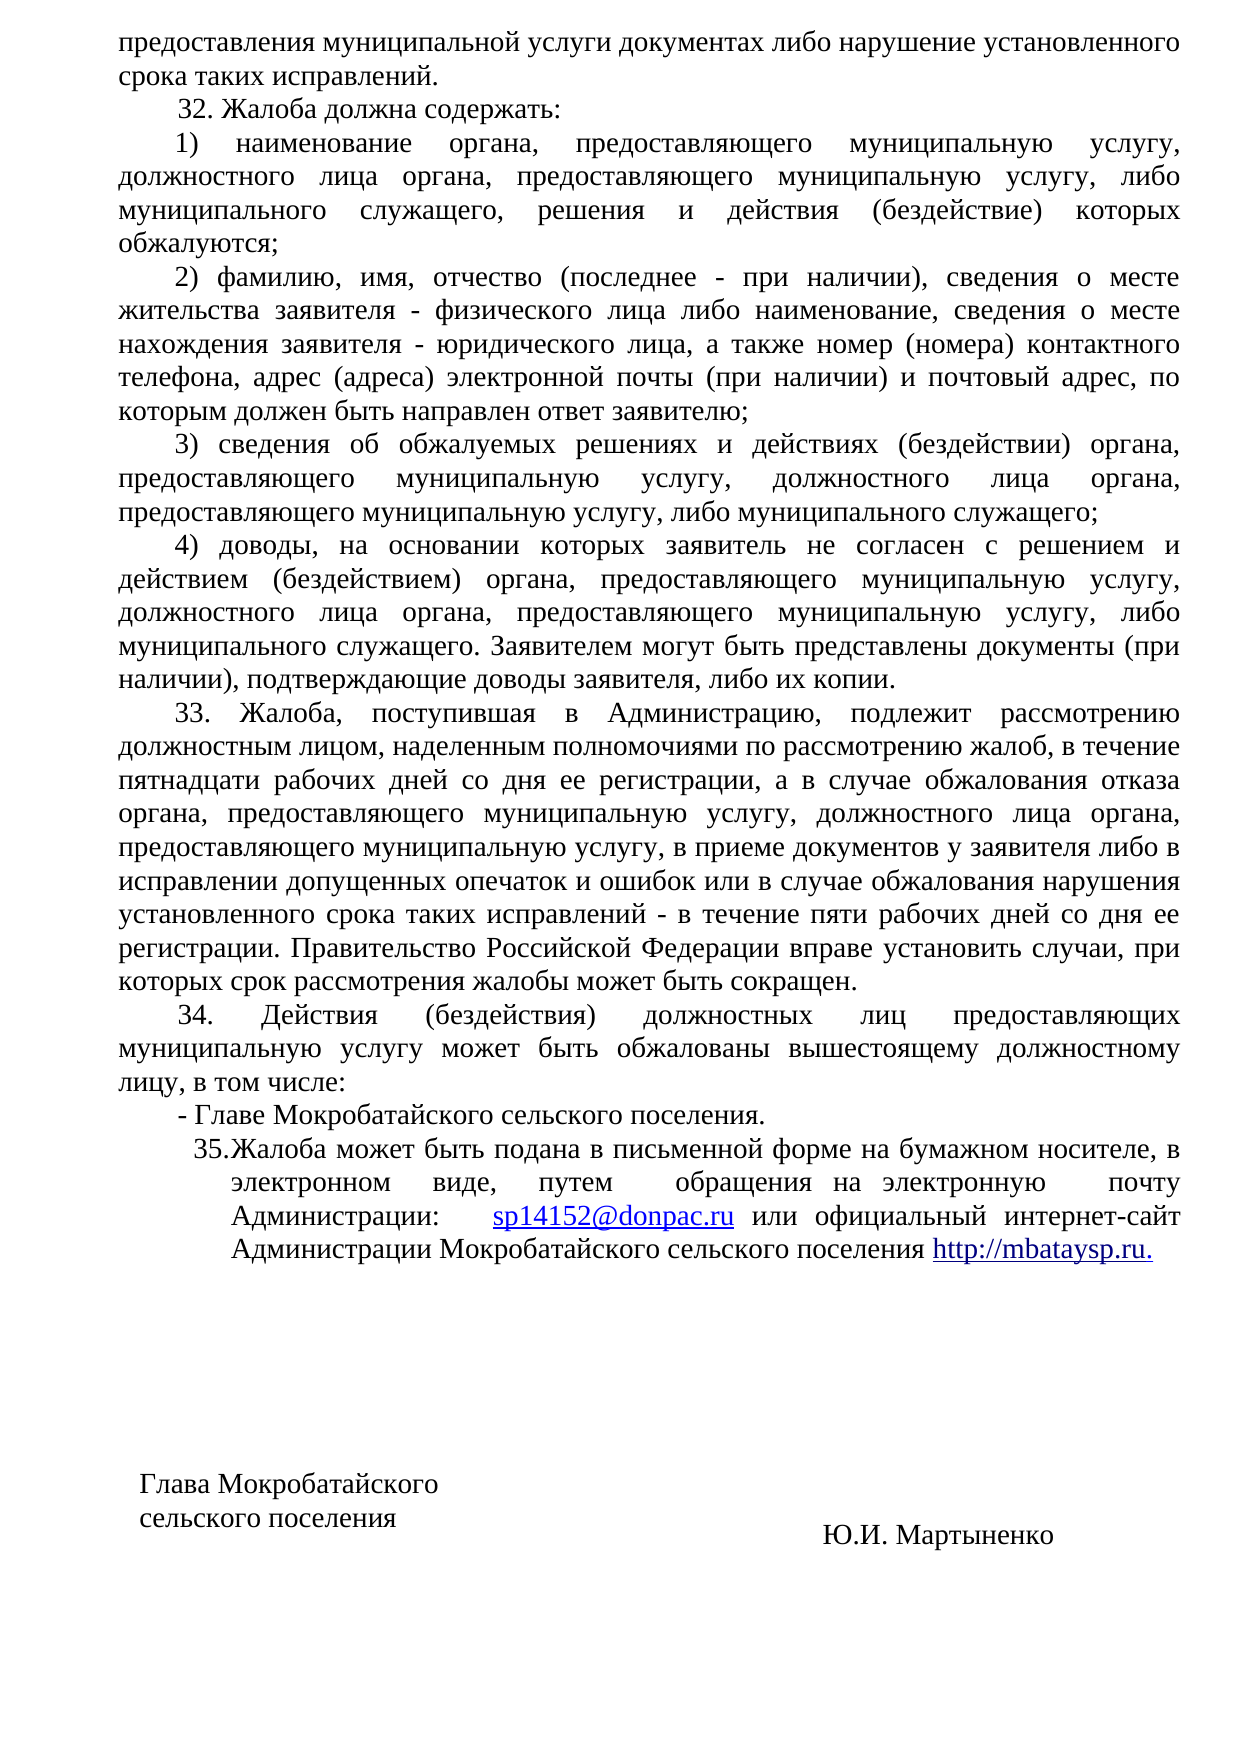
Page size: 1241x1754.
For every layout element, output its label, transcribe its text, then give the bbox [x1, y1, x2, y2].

list Жалоба может быть подана в письменной форме на бумажном носителе, в электронном виде, путем обращения на электронную почту Администрации: sp14152@donpac.ru или официальный интернет-сайт Администрации Мокробатайского сельского поселения http://mbataysp.ru. [193, 1131, 1181, 1265]
text предоставления муниципальной услуги документах либо нарушение установленного срока таких исправлений. [118, 24, 1181, 91]
table_header Ю.И. Мартыненко [811, 1466, 1174, 1601]
table_header [573, 1466, 811, 1601]
text 33. Жалоба, поступившая в Администрацию, подлежит рассмотрению должностным лицом, наделенным полномочиями по рассмотрению жалоб, в течение пятнадцати рабочих дней со дня ее регистрации, а в случае обжалования отказа органа, предоставляющего муниципальную услугу, должностного лица органа, предоставляющего муниципальную услугу, в приеме документов у заявителя либо в исправлении допущенных опечаток и ошибок или в случае обжалования нарушения установленного срока таких исправлений - в течение пяти рабочих дней со дня ее регистрации. Правительство Российской Федерации вправе установить случаи, при которых срок рассмотрения жалобы может быть сокращен. [118, 695, 1181, 997]
text - Главе Мокробатайского сельского поселения. [118, 1097, 1181, 1131]
text 2) фамилию, имя, отчество (последнее - при наличии), сведения о месте жительства заявителя - физического лица либо наименование, сведения о месте нахождения заявителя - юридического лица, а также номер (номера) контактного телефона, адрес (адреса) электронной почты (при наличии) и почтовый адрес, по которым должен быть направлен ответ заявителю; [118, 259, 1181, 427]
text 4) доводы, на основании которых заявитель не согласен с решением и действием (бездействием) органа, предоставляющего муниципальную услугу, должностного лица органа, предоставляющего муниципальную услугу, либо муниципального служащего. Заявителем могут быть представлены документы (при наличии), подтверждающие доводы заявителя, либо их копии. [118, 527, 1181, 695]
text 3) сведения об обжалуемых решениях и действиях (бездействии) органа, предоставляющего муниципальную услугу, должностного лица органа, предоставляющего муниципальную услугу, либо муниципального служащего; [118, 427, 1181, 527]
text 34. Действия (бездействия) должностных лиц предоставляющих муниципальную услугу может быть обжалованы вышестоящему должностному лицу, в том числе: [118, 997, 1181, 1097]
table_header Глава Мокробатайского сельского поселения [128, 1466, 572, 1601]
text 32. Жалоба должна содержать: [118, 91, 1181, 125]
text 1) наименование органа, предоставляющего муниципальную услугу, должностного лица органа, предоставляющего муниципальную услугу, либо муниципального служащего, решения и действия (бездействие) которых обжалуются; [118, 125, 1181, 259]
